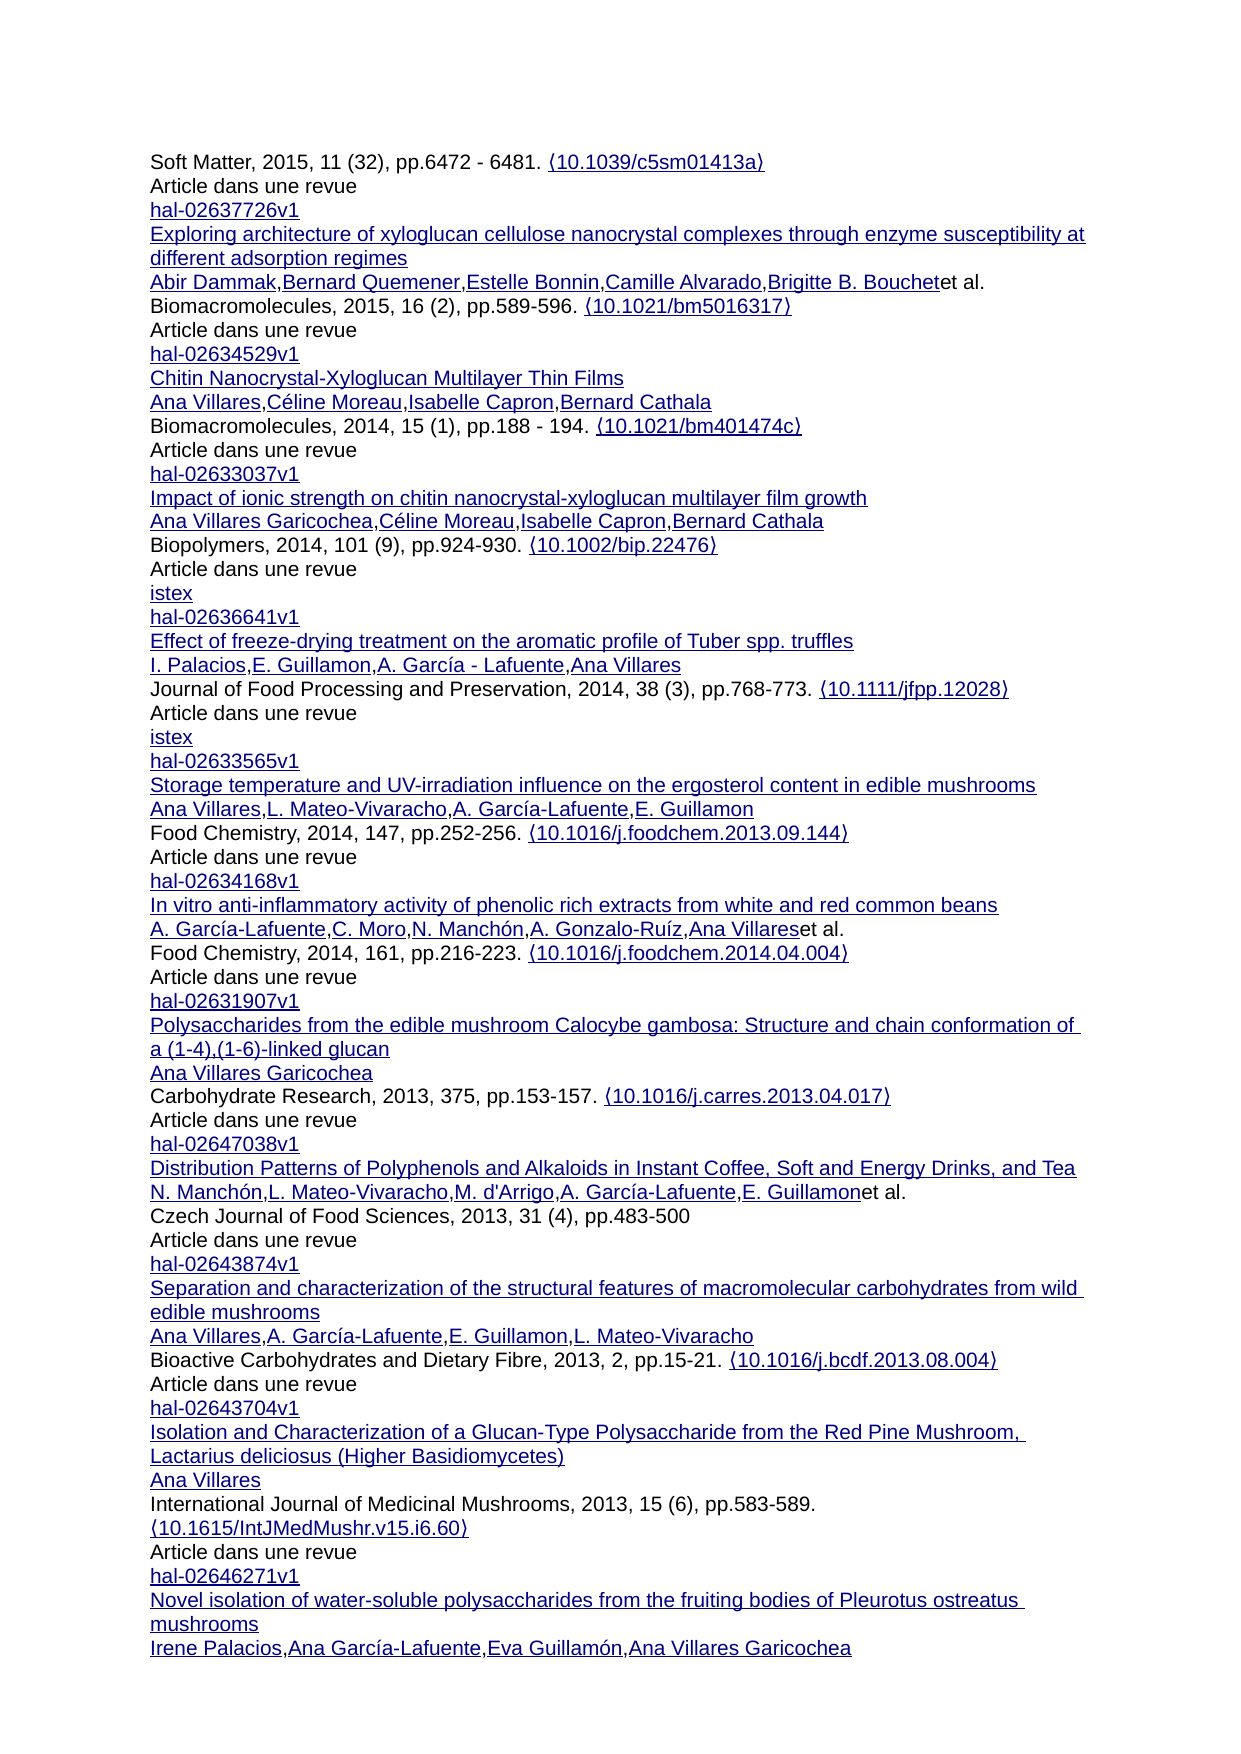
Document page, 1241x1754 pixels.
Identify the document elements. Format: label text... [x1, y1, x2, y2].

table_cell Soft Matter, 2015, 11 (32), pp.6472 - 6481. ⟨10.1039/c5sm01413a⟩ Article dans une revue hal-02637726v1 [150, 150, 1090, 222]
table_cell Chitin Nanocrystal-Xyloglucan Multilayer Thin Films Ana Villares,Céline Moreau,Isabelle Capron,Bernard Cathala Biomacromolecules, 2014, 15 (1), pp.188 - 194. ⟨10.1021/bm401474c⟩ Article dans une revue hal-02633037v1 [150, 366, 1090, 485]
table_cell Separation and characterization of the structural features of macromolecular carbohydrates from wild edible mushrooms Ana Villares,A. García-Lafuente,E. Guillamon,L. Mateo-Vivaracho Bioactive Carbohydrates and Dietary Fibre, 2013, 2, pp.15-21. ⟨10.1016/j.bcdf.2013.08.004⟩ Article dans une revue hal-02643704v1 [150, 1276, 1090, 1420]
table_cell Distribution Patterns of Polyphenols and Alkaloids in Instant Coffee, Soft and Energy Drinks, and Tea N. Manchón,L. Mateo-Vivaracho,M. d'Arrigo,A. García-Lafuente,E. Guillamonet al. Czech Journal of Food Sciences, 2013, 31 (4), pp.483-500 Article dans une revue hal-02643874v1 [150, 1156, 1090, 1276]
table_cell In vitro anti-inflammatory activity of phenolic rich extracts from white and red common beans A. García-Lafuente,C. Moro,N. Manchón,A. Gonzalo-Ruíz,Ana Villareset al. Food Chemistry, 2014, 161, pp.216-223. ⟨10.1016/j.foodchem.2014.04.004⟩ Article dans une revue hal-02631907v1 [150, 893, 1090, 1012]
table_cell Polysaccharides from the edible mushroom Calocybe gambosa: Structure and chain conformation of a (1-4),(1-6)-linked glucan Ana Villares Garicochea Carbohydrate Research, 2013, 375, pp.153-157. ⟨10.1016/j.carres.2013.04.017⟩ Article dans une revue hal-02647038v1 [150, 1013, 1090, 1156]
table_cell Exploring architecture of xyloglucan cellulose nanocrystal complexes through enzyme susceptibility at different adsorption regimes Abir Dammak,Bernard Quemener,Estelle Bonnin,Camille Alvarado,Brigitte B. Bouchetet al. Biomacromolecules, 2015, 16 (2), pp.589-596. ⟨10.1021/bm5016317⟩ Article dans une revue hal-02634529v1 [150, 222, 1090, 366]
table_cell Impact of ionic strength on chitin nanocrystal-xyloglucan multilayer film growth Ana Villares Garicochea,Céline Moreau,Isabelle Capron,Bernard Cathala Biopolymers, 2014, 101 (9), pp.924-930. ⟨10.1002/bip.22476⟩ Article dans une revue istex hal-02636641v1 [150, 485, 1090, 629]
table_cell Effect of freeze-drying treatment on the aromatic profile of Tuber spp. truffles I. Palacios,E. Guillamon,A. García - Lafuente,Ana Villares Journal of Food Processing and Preservation, 2014, 38 (3), pp.768-773. ⟨10.1111/jfpp.12028⟩ Article dans une revue istex hal-02633565v1 [150, 629, 1090, 773]
table_cell Isolation and Characterization of a Glucan-Type Polysaccharide from the Red Pine Mushroom, Lactarius deliciosus (Higher Basidiomycetes) Ana Villares International Journal of Medicinal Mushrooms, 2013, 15 (6), pp.583-589. ⟨10.1615/IntJMedMushr.v15.i6.60⟩ Article dans une revue hal-02646271v1 [150, 1420, 1090, 1587]
table_cell Novel isolation of water-soluble polysaccharides from the fruiting bodies of Pleurotus ostreatus mushrooms Irene Palacios,Ana García-Lafuente,Eva Guillamón,Ana Villares Garicochea [150, 1588, 1090, 1659]
table_cell Storage temperature and UV-irradiation influence on the ergosterol content in edible mushrooms Ana Villares,L. Mateo-Vivaracho,A. García-Lafuente,E. Guillamon Food Chemistry, 2014, 147, pp.252-256. ⟨10.1016/j.foodchem.2013.09.144⟩ Article dans une revue hal-02634168v1 [150, 773, 1090, 893]
